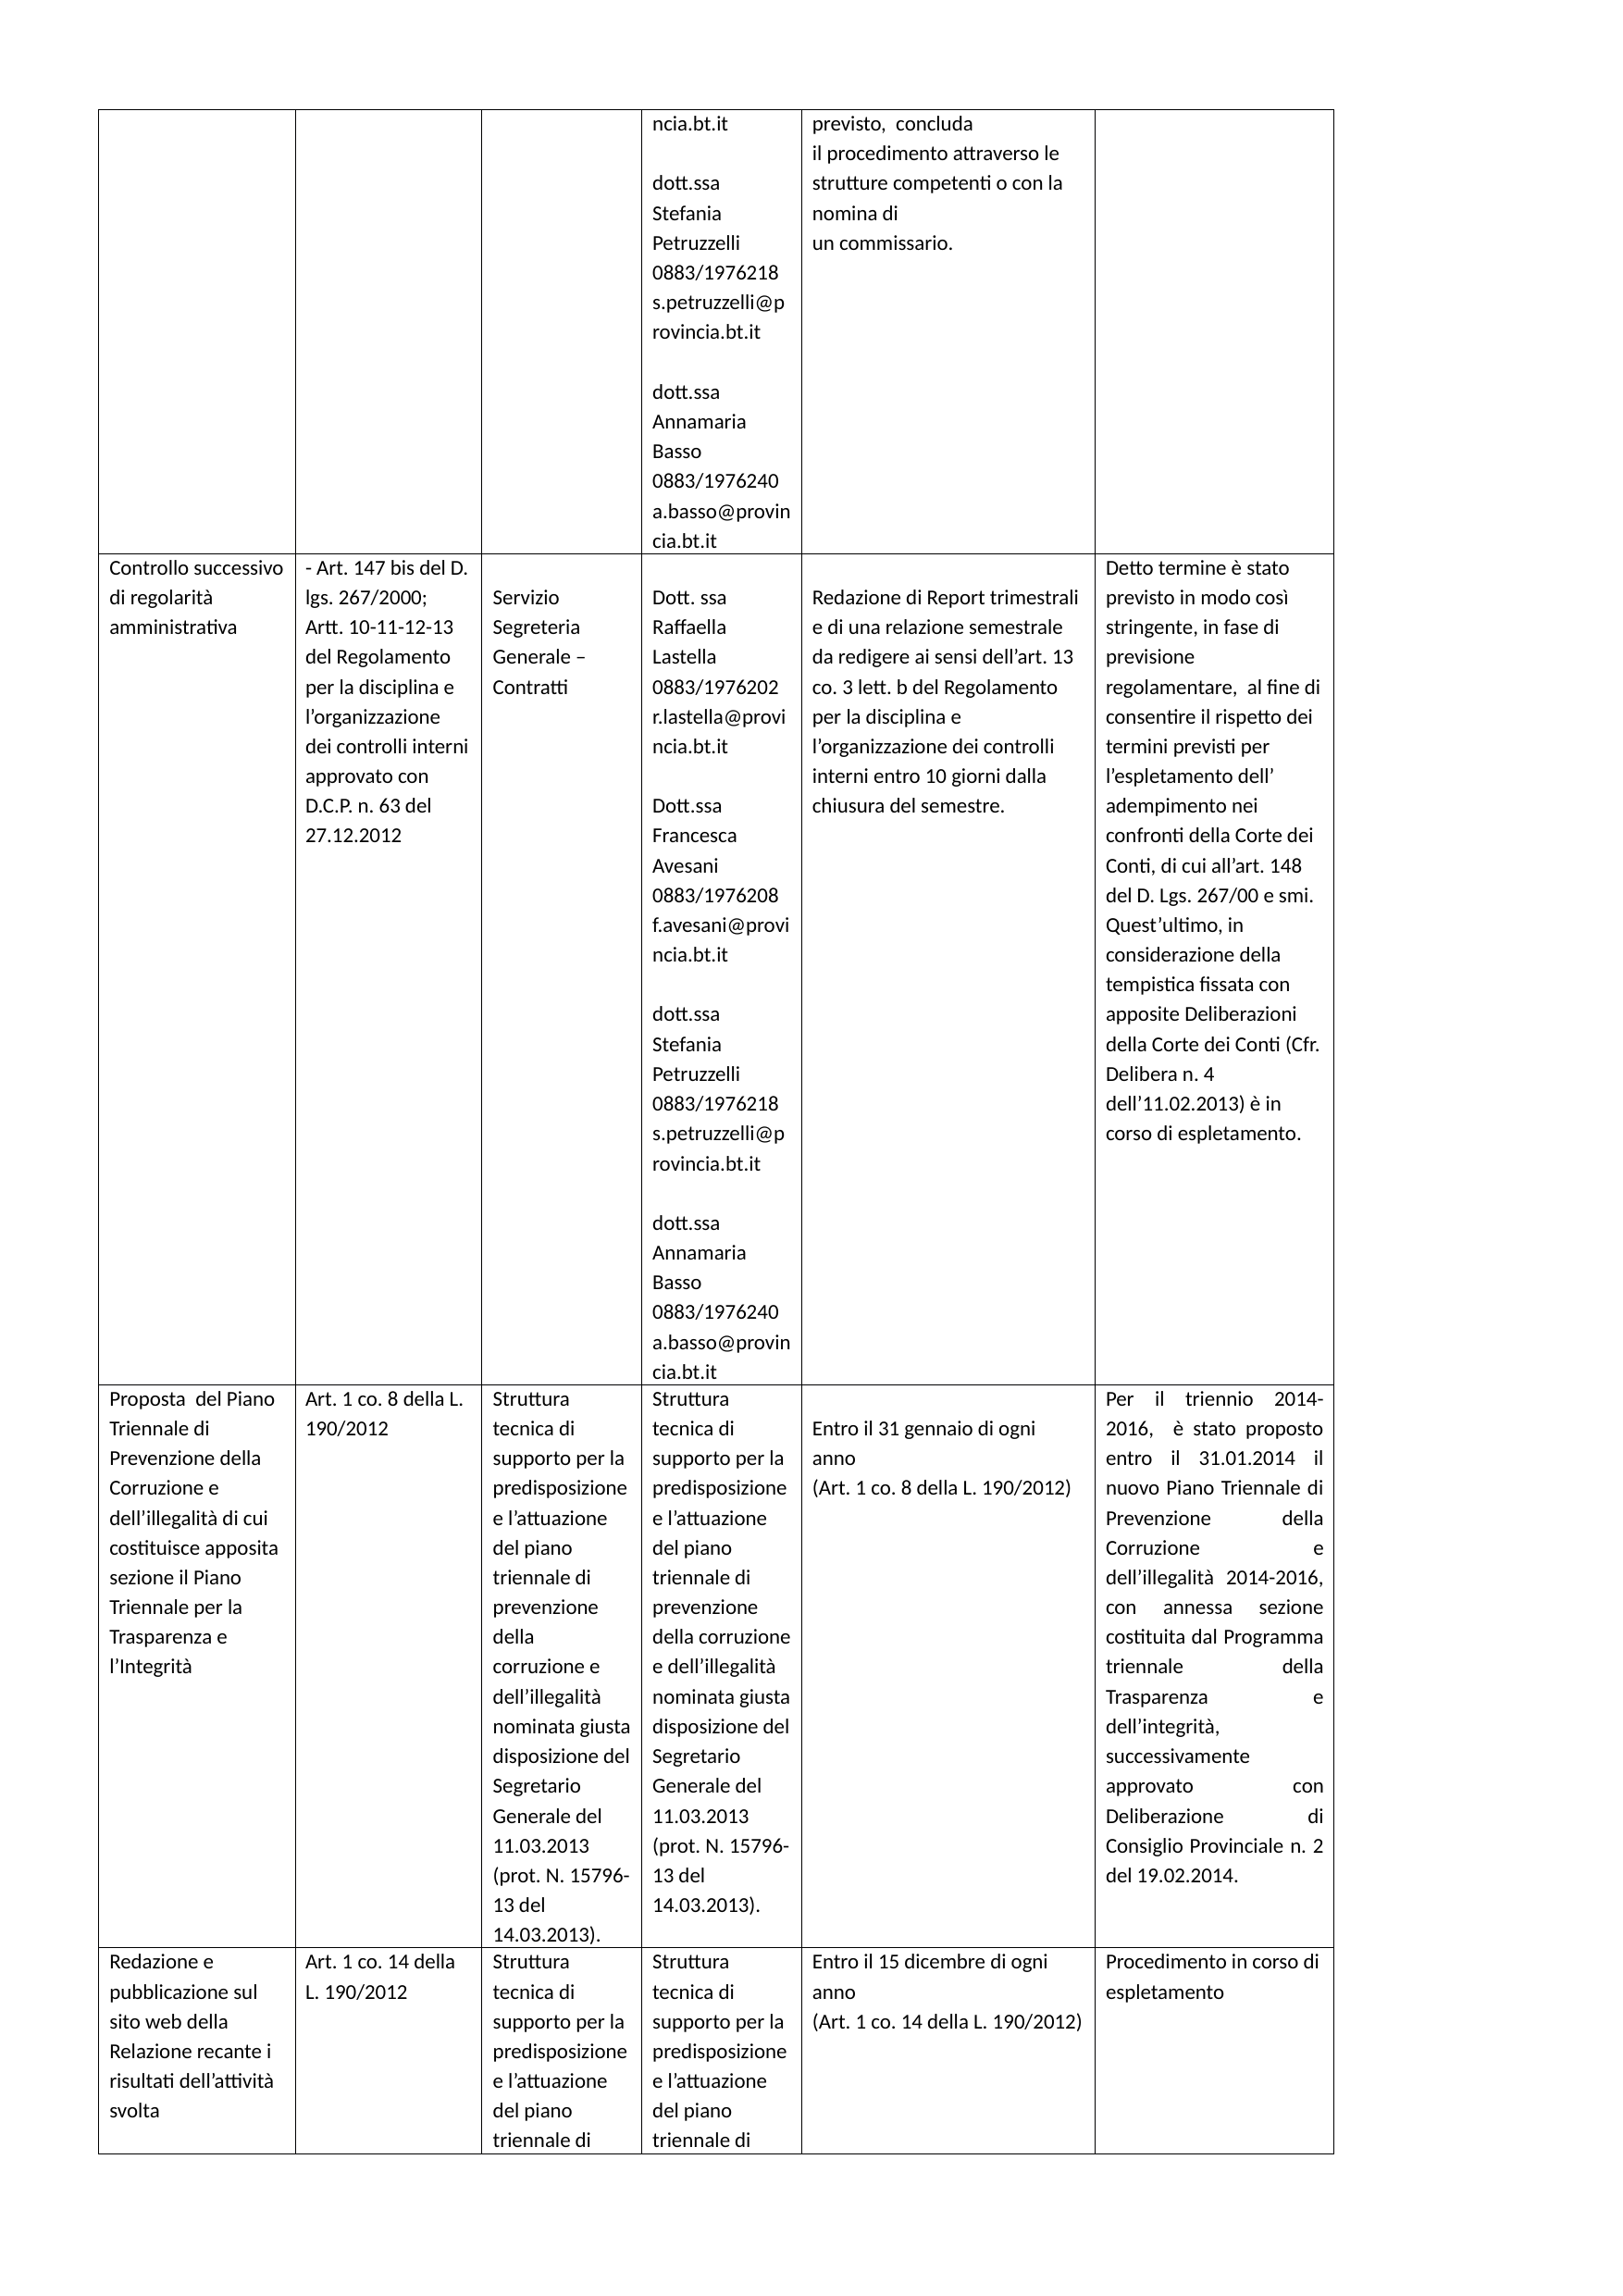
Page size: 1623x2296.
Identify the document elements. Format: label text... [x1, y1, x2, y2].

table_cell Redazione di Report trimestrali e di una relazione semestrale da redigere ai sensi dell’art. 13 co. 3 lett. b del Regolamento per la disciplina e l’organizzazione dei controlli interni entro 10 giorni dalla chiusura del semestre. [802, 554, 1095, 1384]
table_cell Detto termine è stato previsto in modo così stringente, in fase di previsione regolamentare, al fine di consentire il rispetto dei termini previsti per l’espletamento dell’ adempimento nei confronti della Corte dei Conti, di cui all’art. 148 del D. Lgs. 267/00 e smi. Quest’ultimo, in considerazione della tempistica fissata con apposite Deliberazioni della Corte dei Conti (Cfr. Delibera n. 4 dell’11.02.2013) è in corso di espletamento. [1096, 554, 1333, 1384]
table_cell [1096, 110, 1333, 553]
table_cell Controllo successivo di regolarità amministrativa [99, 554, 295, 1384]
table_cell previsto, concluda il procedimento attraverso le strutture competenti o con la nomina di un commissario. [802, 110, 1095, 553]
table_cell Dott. ssa Raffaella Lastella 0883/1976202 r.lastella@provincia.bt.it Dott.ssa Francesca Avesani 0883/1976208 f.avesani@provincia.bt.it dott.ssa Stefania Petruzzelli 0883/1976218 s.petruzzelli@provincia.bt.it dott.ssa Annamaria Basso 0883/1976240 a.basso@provincia.bt.it [642, 554, 801, 1384]
table_cell Servizio Segreteria Generale – Contratti [482, 554, 641, 1384]
table_cell Struttura tecnica di supporto per la predisposizione e l’attuazione del piano triennale di prevenzione della corruzione e dell’illegalità nominata giusta disposizione del Segretario Generale del 11.03.2013 (prot. N. 15796-13 del 14.03.2013). [642, 1385, 801, 1947]
table_cell - Art. 147 bis del D. lgs. 267/2000; Artt. 10-11-12-13 del Regolamento per la disciplina e l’organizzazione dei controlli interni approvato con D.C.P. n. 63 del 27.12.2012 [296, 554, 481, 1384]
table_cell Entro il 15 dicembre di ogni anno (Art. 1 co. 14 della L. 190/2012) [802, 1948, 1095, 2153]
table_cell [99, 110, 295, 553]
table_cell Entro il 31 gennaio di ogni anno (Art. 1 co. 8 della L. 190/2012) [802, 1385, 1095, 1947]
table_cell Art. 1 co. 8 della L. 190/2012 [296, 1385, 481, 1947]
table_cell Redazione e pubblicazione sul sito web della Relazione recante i risultati dell’attività svolta [99, 1948, 295, 2153]
table_cell Per il triennio 2014-2016, è stato proposto entro il 31.01.2014 il nuovo Piano Triennale di Prevenzione della Corruzione e dell’illegalità 2014-2016, con annessa sezione costituita dal Programma triennale della Trasparenza e dell’integrità, successivamente approvato con Deliberazione di Consiglio Provinciale n. 2 del 19.02.2014. [1096, 1385, 1333, 1947]
table_cell [482, 110, 641, 553]
table_cell [296, 110, 481, 553]
table_cell Proposta del Piano Triennale di Prevenzione della Corruzione e dell’illegalità di cui costituisce apposita sezione il Piano Triennale per la Trasparenza e l’Integrità [99, 1385, 295, 1947]
table_cell Struttura tecnica di supporto per la predisposizione e l’attuazione del piano triennale di [642, 1948, 801, 2153]
table_cell Procedimento in corso di espletamento [1096, 1948, 1333, 2153]
table_cell Art. 1 co. 14 della L. 190/2012 [296, 1948, 481, 2153]
table_cell Struttura tecnica di supporto per la predisposizione e l’attuazione del piano triennale di prevenzione della corruzione e dell’illegalità nominata giusta disposizione del Segretario Generale del 11.03.2013 (prot. N. 15796-13 del 14.03.2013). [482, 1385, 641, 1947]
table_cell ncia.bt.it dott.ssa Stefania Petruzzelli 0883/1976218 s.petruzzelli@provincia.bt.it dott.ssa Annamaria Basso 0883/1976240 a.basso@provincia.bt.it [642, 110, 801, 553]
table_cell Struttura tecnica di supporto per la predisposizione e l’attuazione del piano triennale di [482, 1948, 641, 2153]
